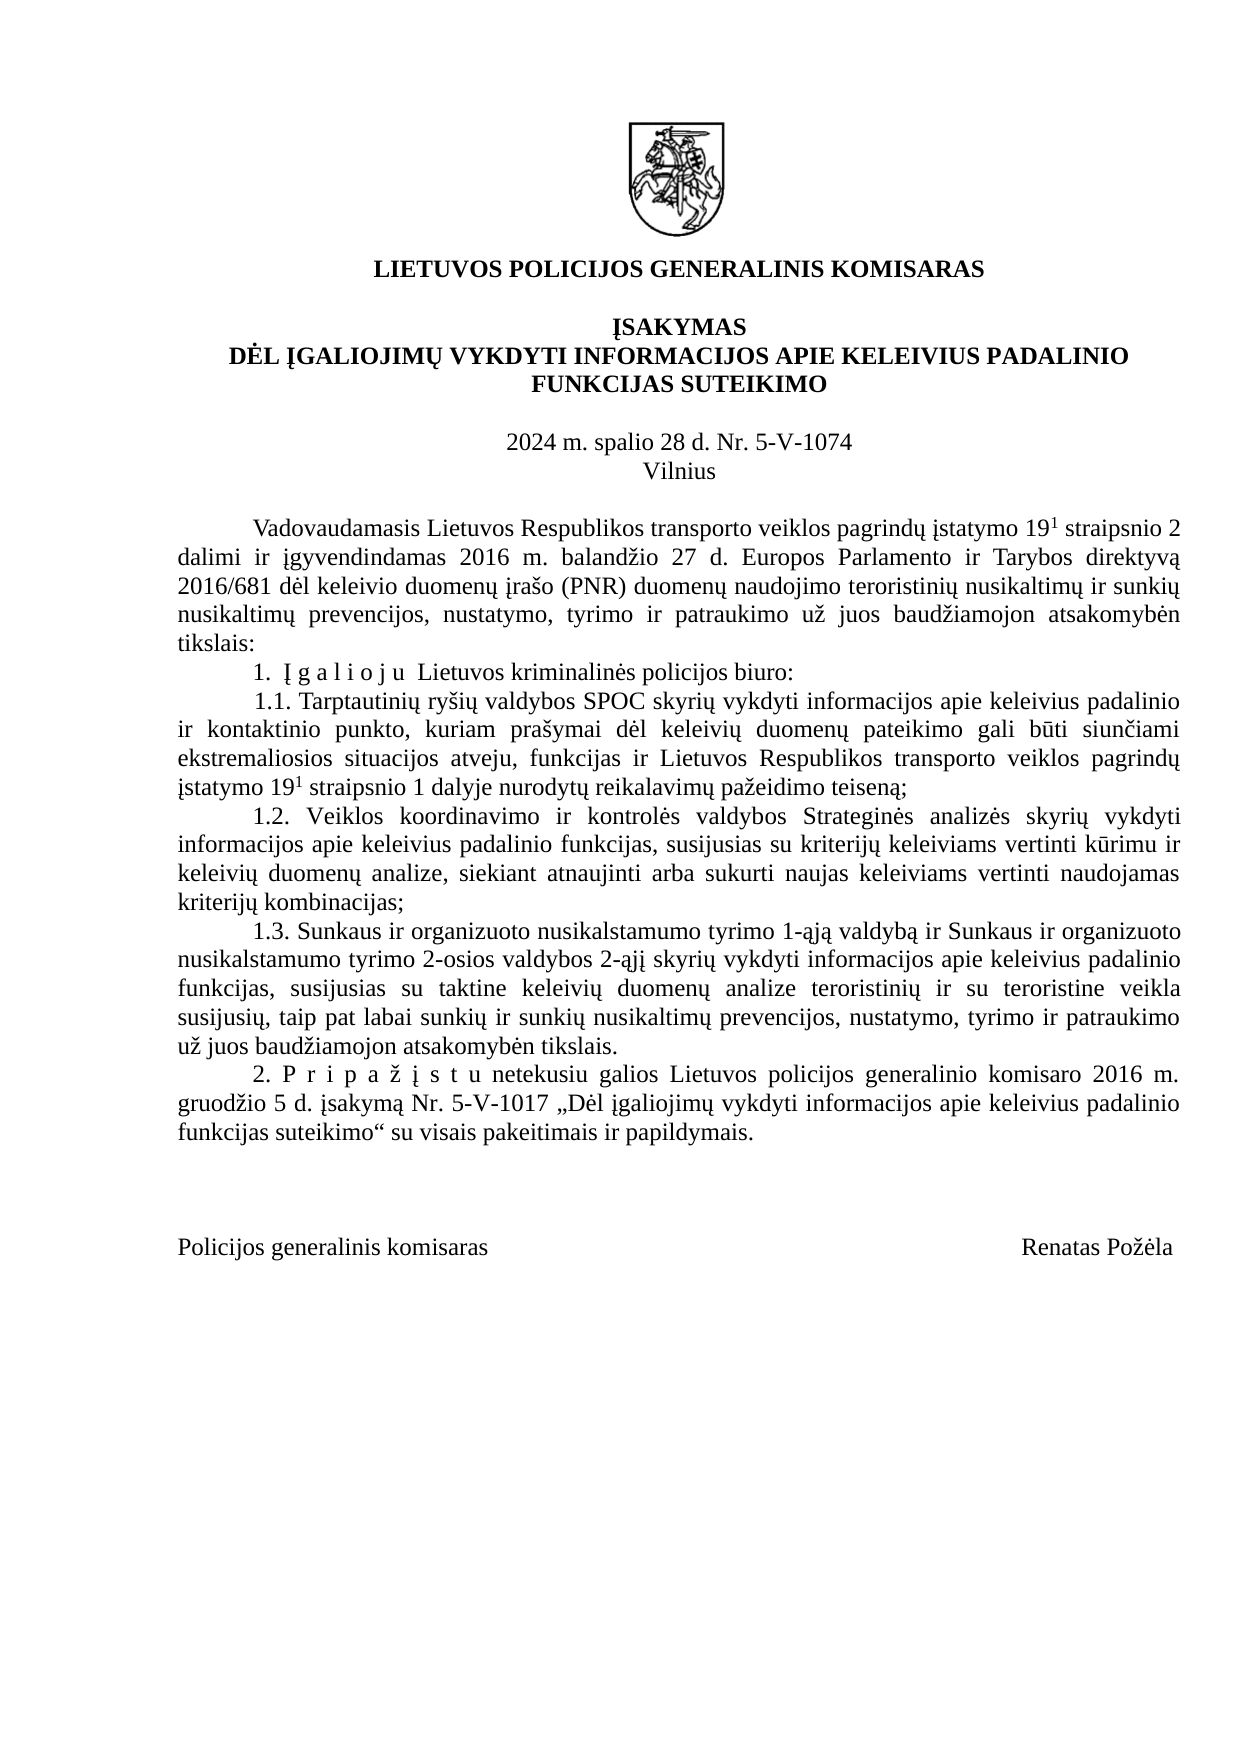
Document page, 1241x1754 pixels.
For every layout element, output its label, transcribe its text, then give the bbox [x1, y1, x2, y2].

text 1. Į g a l i o j u Lietuvos kriminalinės policijos biuro: [177, 657, 1181, 686]
text 2024 m. spalio 28 d. Nr. 5-V-1074 [177, 427, 1181, 456]
text Vadovaudamasis Lietuvos Respublikos transporto veiklos pagrindų įstatymo 191 straipsnio 2 dalimi ir įgyvendindamas 2016 m. balandžio 27 d. Europos Parlamento ir Tarybos direktyvą 2016/681 dėl keleivio duomenų įrašo (PNR) duomenų naudojimo teroristinių nusikaltimų ir sunkių nusikaltimų prevencijos, nustatymo, tyrimo ir patraukimo už juos baudžiamojon atsakomybėn tikslais: [177, 513, 1181, 657]
text Vilnius [177, 456, 1181, 484]
text ĮSAKYMAS [177, 312, 1181, 341]
text DĖL ĮGALIOJIMŲ VYKDYTI INFORMACIJOS APIE KELEIVIUS PADALINIO FUNKCIJAS SUTEIKIMO [177, 341, 1181, 398]
text 1.1. Tarptautinių ryšių valdybos SPOC skyrių vykdyti informacijos apie keleivius padalinio ir kontaktinio punkto, kuriam prašymai dėl keleivių duomenų pateikimo gali būti siunčiami ekstremaliosios situacijos atveju, funkcijas ir Lietuvos Respublikos transporto veiklos pagrindų įstatymo 191 straipsnio 1 dalyje nurodytų reikalavimų pažeidimo teiseną; [177, 686, 1181, 801]
text 1.2. Veiklos koordinavimo ir kontrolės valdybos Strateginės analizės skyrių vykdyti informacijos apie keleivius padalinio funkcijas, susijusias su kriterijų keleiviams vertinti kūrimu ir keleivių duomenų analize, siekiant atnaujinti arba sukurti naujas keleiviams vertinti naudojamas kriterijų kombinacijas; [177, 801, 1181, 916]
text 2. P r i p a ž į s t u netekusiu galios Lietuvos policijos generalinio komisaro 2016 m. gruodžio 5 d. įsakymą Nr. 5-V-1017 „Dėl įgaliojimų vykdyti informacijos apie keleivius padalinio funkcijas suteikimo“ su visais pakeitimais ir papildymais. [177, 1059, 1181, 1146]
text Policijos generalinis komisaras Renatas Požėla [177, 1232, 1181, 1261]
text LIETUVOS POLICIJOS GENERALINIS KOMISARAS [177, 254, 1181, 283]
text 1.3. Sunkaus ir organizuoto nusikalstamumo tyrimo 1-ąją valdybą ir Sunkaus ir organizuoto nusikalstamumo tyrimo 2-osios valdybos 2-ąjį skyrių vykdyti informacijos apie keleivius padalinio funkcijas, susijusias su taktine keleivių duomenų analize teroristinių ir su teroristine veikla susijusių, taip pat labai sunkių ir sunkių nusikaltimų prevencijos, nustatymo, tyrimo ir patraukimo už juos baudžiamojon atsakomybėn tikslais. [177, 916, 1181, 1059]
